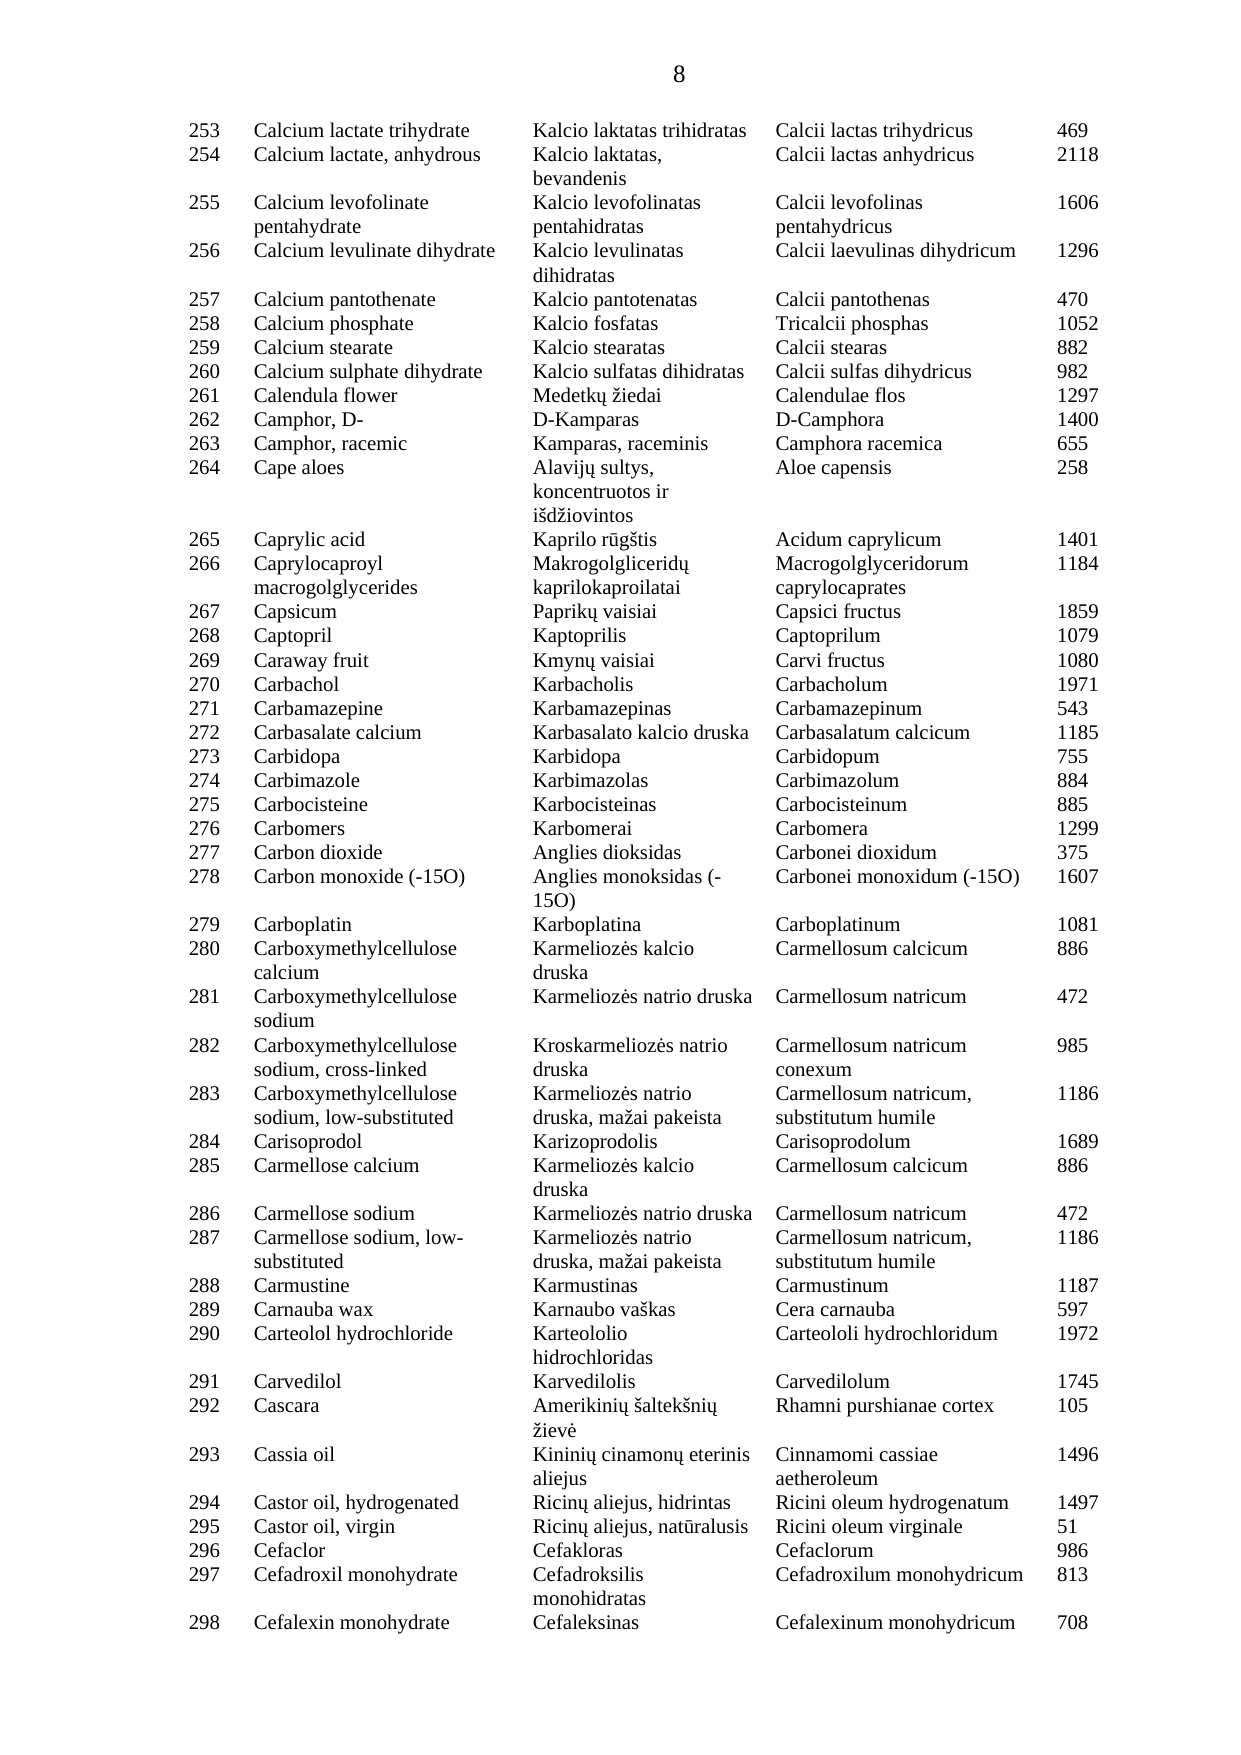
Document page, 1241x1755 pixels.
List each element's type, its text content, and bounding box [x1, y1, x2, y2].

table_cell Calcium levulinate dihydrate [242, 239, 521, 287]
table_cell Calcii levofolinas pentahydricus [764, 190, 1046, 238]
table_cell Cefadroxil monohydrate [242, 1562, 521, 1610]
table_cell Carboxymethylcellulose sodium, low-substituted [242, 1081, 521, 1129]
table_cell Carmustinum [764, 1273, 1046, 1297]
table_cell 276 [177, 816, 242, 840]
table_cell 260 [177, 359, 242, 383]
table_cell Cera carnauba [764, 1297, 1046, 1321]
table_cell Captopril [242, 624, 521, 647]
table_cell Karbimazolas [521, 768, 764, 792]
table_cell Kalcio levofolinatas pentahidratas [521, 190, 764, 238]
table_cell Kalcio pantotenatas [521, 287, 764, 311]
table_cell 1859 [1046, 599, 1181, 623]
table_cell 1689 [1046, 1129, 1181, 1153]
table_cell Cascara [242, 1394, 521, 1442]
table_cell 1184 [1046, 551, 1181, 599]
table_cell 755 [1046, 744, 1181, 768]
table_cell Kamparas, raceminis [521, 431, 764, 455]
table_cell Carboxymethylcellulose sodium [242, 984, 521, 1032]
table_cell Karbamazepinas [521, 696, 764, 720]
table_cell 288 [177, 1273, 242, 1297]
table_cell Kalcio laktatas trihidratas [521, 118, 764, 142]
table_cell Cefadroksilis monohidratas [521, 1562, 764, 1610]
table_cell Carmellose sodium, low-substituted [242, 1225, 521, 1273]
table_cell Carisoprodolum [764, 1129, 1046, 1153]
table_cell Calcium stearate [242, 335, 521, 359]
table_cell Carmellosum natricum conexum [764, 1033, 1046, 1081]
table_cell Carboxymethylcellulose sodium, cross-linked [242, 1033, 521, 1081]
table_cell 1296 [1046, 239, 1181, 287]
table_cell 1497 [1046, 1490, 1181, 1514]
table_cell 298 [177, 1610, 242, 1634]
table_cell Karmeliozės kalcio druska [521, 1153, 764, 1201]
table_cell Carbon dioxide [242, 840, 521, 864]
table_cell 885 [1046, 792, 1181, 816]
table_cell 282 [177, 1033, 242, 1081]
table_cell Carmellosum calcicum [764, 1153, 1046, 1201]
table_cell Karbasalato kalcio druska [521, 720, 764, 744]
table_cell Kalcio laktatas, bevandenis [521, 142, 764, 190]
table_cell Carbimazolum [764, 768, 1046, 792]
table_cell Kaptoprilis [521, 624, 764, 647]
table_cell 290 [177, 1321, 242, 1369]
table_cell 272 [177, 720, 242, 744]
table_cell 297 [177, 1562, 242, 1610]
table_cell Carbamazepine [242, 696, 521, 720]
table_cell Carisoprodol [242, 1129, 521, 1153]
table_cell Capsici fructus [764, 599, 1046, 623]
table_cell Carboxymethylcellulose calcium [242, 936, 521, 984]
table_cell Karbocisteinas [521, 792, 764, 816]
table_cell 295 [177, 1514, 242, 1538]
table_cell Cefalexinum monohydricum [764, 1610, 1046, 1634]
table_cell 289 [177, 1297, 242, 1321]
table_cell Anglies dioksidas [521, 840, 764, 864]
table_cell Captoprilum [764, 624, 1046, 647]
table_cell 278 [177, 864, 242, 912]
table_cell Medetkų žiedai [521, 383, 764, 407]
table_cell Camphor, D- [242, 407, 521, 431]
table_cell 1185 [1046, 720, 1181, 744]
table_cell 1606 [1046, 190, 1181, 238]
table_cell 597 [1046, 1297, 1181, 1321]
table_cell 265 [177, 527, 242, 551]
table_cell 269 [177, 648, 242, 672]
table_cell 253 [177, 118, 242, 142]
table_cell 262 [177, 407, 242, 431]
table_cell Karmeliozės natrio druska, mažai pakeista [521, 1225, 764, 1273]
table_cell 543 [1046, 696, 1181, 720]
table_cell Carbocisteine [242, 792, 521, 816]
table_cell Carbidopum [764, 744, 1046, 768]
table_cell Carvedilolum [764, 1369, 1046, 1393]
table_cell Carmellosum natricum, substitutum humile [764, 1081, 1046, 1129]
table_cell Caprylic acid [242, 527, 521, 551]
table_cell Carteolol hydrochloride [242, 1321, 521, 1369]
table_cell 296 [177, 1538, 242, 1562]
table_cell 472 [1046, 984, 1181, 1032]
table_cell 1297 [1046, 383, 1181, 407]
table_cell 886 [1046, 936, 1181, 984]
table_cell Ricinų aliejus, hidrintas [521, 1490, 764, 1514]
table_cell Carbocisteinum [764, 792, 1046, 816]
table_cell Cefaclorum [764, 1538, 1046, 1562]
table_cell 1972 [1046, 1321, 1181, 1369]
table_cell Camphora racemica [764, 431, 1046, 455]
table_cell 813 [1046, 1562, 1181, 1610]
table_cell 51 [1046, 1514, 1181, 1538]
table_cell 294 [177, 1490, 242, 1514]
table_cell 264 [177, 455, 242, 527]
table_cell 277 [177, 840, 242, 864]
table_cell Aloe capensis [764, 455, 1046, 527]
table_cell Calendulae flos [764, 383, 1046, 407]
table_cell Calcium phosphate [242, 311, 521, 335]
table_cell 257 [177, 287, 242, 311]
table_cell 263 [177, 431, 242, 455]
table_cell Karmeliozės kalcio druska [521, 936, 764, 984]
table_cell Carmellosum natricum, substitutum humile [764, 1225, 1046, 1273]
table_cell Calcium levofolinate pentahydrate [242, 190, 521, 238]
table_cell Carvi fructus [764, 648, 1046, 672]
table_cell Karteololio hidrochloridas [521, 1321, 764, 1369]
table_cell 261 [177, 383, 242, 407]
table_cell 254 [177, 142, 242, 190]
table_cell Calcii sulfas dihydricus [764, 359, 1046, 383]
table_cell 375 [1046, 840, 1181, 864]
table_cell Karnaubo vaškas [521, 1297, 764, 1321]
table_cell 1745 [1046, 1369, 1181, 1393]
table_cell Carbomers [242, 816, 521, 840]
table_cell Cinnamomi cassiae aetheroleum [764, 1442, 1046, 1490]
table_cell 287 [177, 1225, 242, 1273]
table_cell Caprylocaproyl macrogolglycerides [242, 551, 521, 599]
table_cell Cefadroxilum monohydricum [764, 1562, 1046, 1610]
table_cell 884 [1046, 768, 1181, 792]
table_cell 285 [177, 1153, 242, 1201]
table_cell Karmeliozės natrio druska, mažai pakeista [521, 1081, 764, 1129]
table_cell Rhamni purshianae cortex [764, 1394, 1046, 1442]
table_cell Karbidopa [521, 744, 764, 768]
table_cell Camphor, racemic [242, 431, 521, 455]
table_cell Caraway fruit [242, 648, 521, 672]
table_cell Carbonei dioxidum [764, 840, 1046, 864]
table_cell Tricalcii phosphas [764, 311, 1046, 335]
table_cell Macrogolglyceridorum caprylocaprates [764, 551, 1046, 599]
table_cell Calcii laevulinas dihydricum [764, 239, 1046, 287]
table_cell Cape aloes [242, 455, 521, 527]
table_cell Karmeliozės natrio druska [521, 984, 764, 1032]
table_cell 1971 [1046, 672, 1181, 696]
table_cell Karmeliozės natrio druska [521, 1201, 764, 1225]
table_cell 279 [177, 912, 242, 936]
table_cell 982 [1046, 359, 1181, 383]
table_cell 259 [177, 335, 242, 359]
table_cell 275 [177, 792, 242, 816]
table_cell 292 [177, 1394, 242, 1442]
table_cell 1187 [1046, 1273, 1181, 1297]
table_cell Castor oil, virgin [242, 1514, 521, 1538]
table_cell Alavijų sultys, koncentruotos ir išdžiovintos [521, 455, 764, 527]
table_cell 1186 [1046, 1081, 1181, 1129]
table_cell Karizoprodolis [521, 1129, 764, 1153]
table_cell Cefaleksinas [521, 1610, 764, 1634]
table_cell 266 [177, 551, 242, 599]
table_cell Calcii lactas anhydricus [764, 142, 1046, 190]
table_cell Carmellosum calcicum [764, 936, 1046, 984]
table_cell Karboplatina [521, 912, 764, 936]
table_cell Karvedilolis [521, 1369, 764, 1393]
table_cell Carvedilol [242, 1369, 521, 1393]
table_cell 1401 [1046, 527, 1181, 551]
table_cell 293 [177, 1442, 242, 1490]
table_cell 105 [1046, 1394, 1181, 1442]
table_cell 1081 [1046, 912, 1181, 936]
table_cell 1299 [1046, 816, 1181, 840]
table_cell Kininių cinamonų eterinis aliejus [521, 1442, 764, 1490]
table_cell 284 [177, 1129, 242, 1153]
table_cell Karmustinas [521, 1273, 764, 1297]
table_cell Carmellosum natricum [764, 984, 1046, 1032]
table_cell Cassia oil [242, 1442, 521, 1490]
table_cell Carmustine [242, 1273, 521, 1297]
table_cell Carbon monoxide (-15O) [242, 864, 521, 912]
table_cell 1052 [1046, 311, 1181, 335]
table_cell 882 [1046, 335, 1181, 359]
table_cell Castor oil, hydrogenated [242, 1490, 521, 1514]
table_cell Cefalexin monohydrate [242, 1610, 521, 1634]
table_cell Makrogolgliceridų kaprilokaproilatai [521, 551, 764, 599]
table_cell Carboplatinum [764, 912, 1046, 936]
table_cell D-Kamparas [521, 407, 764, 431]
table_cell 270 [177, 672, 242, 696]
table_cell Ricini oleum hydrogenatum [764, 1490, 1046, 1514]
table_cell Carbasalate calcium [242, 720, 521, 744]
table_cell Calcium lactate, anhydrous [242, 142, 521, 190]
table_cell 1607 [1046, 864, 1181, 912]
table_cell Anglies monoksidas (-15O) [521, 864, 764, 912]
table_cell Calcii lactas trihydricus [764, 118, 1046, 142]
table_cell D-Camphora [764, 407, 1046, 431]
table_cell Carbachol [242, 672, 521, 696]
table_cell 273 [177, 744, 242, 768]
table_cell Carmellose calcium [242, 1153, 521, 1201]
table_cell Carbimazole [242, 768, 521, 792]
table_cell Carbomera [764, 816, 1046, 840]
table_cell Capsicum [242, 599, 521, 623]
table_cell 283 [177, 1081, 242, 1129]
table_cell 271 [177, 696, 242, 720]
table_cell Amerikinių šaltekšnių žievė [521, 1394, 764, 1442]
table_cell Cefakloras [521, 1538, 764, 1562]
table_cell 985 [1046, 1033, 1181, 1081]
table_cell 2118 [1046, 142, 1181, 190]
table_cell 258 [1046, 455, 1181, 527]
table_cell Carmellosum natricum [764, 1201, 1046, 1225]
table_cell 291 [177, 1369, 242, 1393]
table_cell Paprikų vaisiai [521, 599, 764, 623]
table_cell 255 [177, 190, 242, 238]
table_cell 1496 [1046, 1442, 1181, 1490]
table_cell Calcium lactate trihydrate [242, 118, 521, 142]
table_cell 469 [1046, 118, 1181, 142]
table_cell 1080 [1046, 648, 1181, 672]
table_cell Cefaclor [242, 1538, 521, 1562]
table_cell 256 [177, 239, 242, 287]
table_cell 1079 [1046, 624, 1181, 647]
table_cell Kalcio stearatas [521, 335, 764, 359]
table_cell Carmellose sodium [242, 1201, 521, 1225]
table_cell Kalcio levulinatas dihidratas [521, 239, 764, 287]
table_cell Calendula flower [242, 383, 521, 407]
table_cell Kaprilo rūgštis [521, 527, 764, 551]
table_cell Calcii stearas [764, 335, 1046, 359]
table_cell Calcii pantothenas [764, 287, 1046, 311]
table_cell 274 [177, 768, 242, 792]
table_cell Ricini oleum virginale [764, 1514, 1046, 1538]
table_cell Carbidopa [242, 744, 521, 768]
table_cell Acidum caprylicum [764, 527, 1046, 551]
table_cell Carbonei monoxidum (-15O) [764, 864, 1046, 912]
table_cell 708 [1046, 1610, 1181, 1634]
table_cell Ricinų aliejus, natūralusis [521, 1514, 764, 1538]
table_cell Calcium pantothenate [242, 287, 521, 311]
table_cell 258 [177, 311, 242, 335]
table_cell 886 [1046, 1153, 1181, 1201]
table_cell Carbamazepinum [764, 696, 1046, 720]
table_cell 986 [1046, 1538, 1181, 1562]
table_cell Carbacholum [764, 672, 1046, 696]
table_cell 470 [1046, 287, 1181, 311]
table_cell Carboplatin [242, 912, 521, 936]
table_cell Karbomerai [521, 816, 764, 840]
table_cell 267 [177, 599, 242, 623]
table_cell Kroskarmeliozės natrio druska [521, 1033, 764, 1081]
table_cell 655 [1046, 431, 1181, 455]
table_cell 268 [177, 624, 242, 647]
table_cell Carteololi hydrochloridum [764, 1321, 1046, 1369]
table_cell Karbacholis [521, 672, 764, 696]
table_cell 1400 [1046, 407, 1181, 431]
table_cell Carbasalatum calcicum [764, 720, 1046, 744]
table_cell 286 [177, 1201, 242, 1225]
table_cell Kalcio sulfatas dihidratas [521, 359, 764, 383]
table_cell Kalcio fosfatas [521, 311, 764, 335]
table_cell Carnauba wax [242, 1297, 521, 1321]
table_cell 280 [177, 936, 242, 984]
table_cell Kmynų vaisiai [521, 648, 764, 672]
table_cell Calcium sulphate dihydrate [242, 359, 521, 383]
table_cell 281 [177, 984, 242, 1032]
table_cell 472 [1046, 1201, 1181, 1225]
table_cell 1186 [1046, 1225, 1181, 1273]
